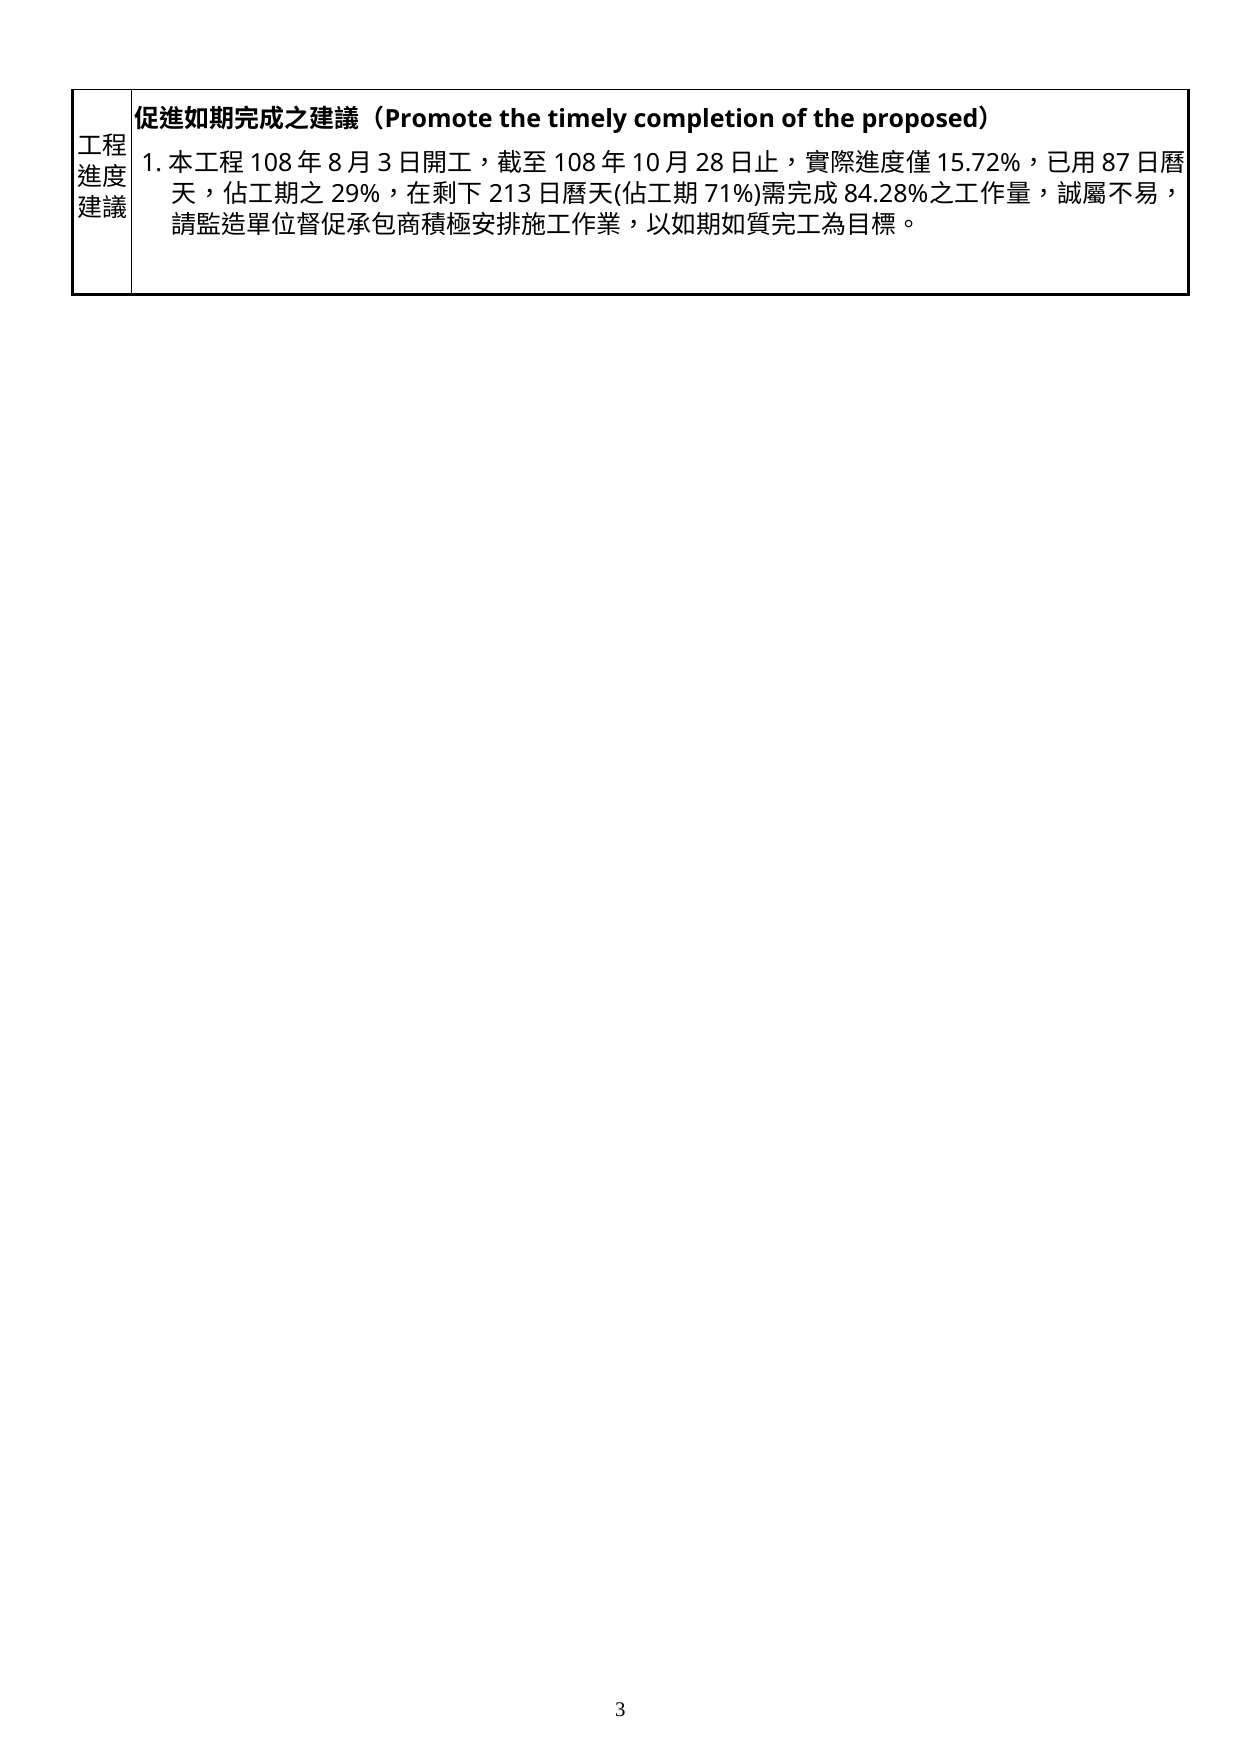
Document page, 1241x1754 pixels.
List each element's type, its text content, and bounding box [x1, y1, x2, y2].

table_cell 促進如期完成之建議（Promote the timely completion of the proposed） 1. 本工程108年8月3日開工，截至108年10月28日止，實際進度僅15.72%，已用87日曆天，佔工期之29%，在剩下213日曆天(佔工期71%)需完成84.28%之工作量，誠屬不易，請監造單位督促承包商積極安排施工作業，以如期如質完工為目標。 [132, 90, 1187, 293]
table_cell 工程進度建議 [74, 90, 131, 293]
